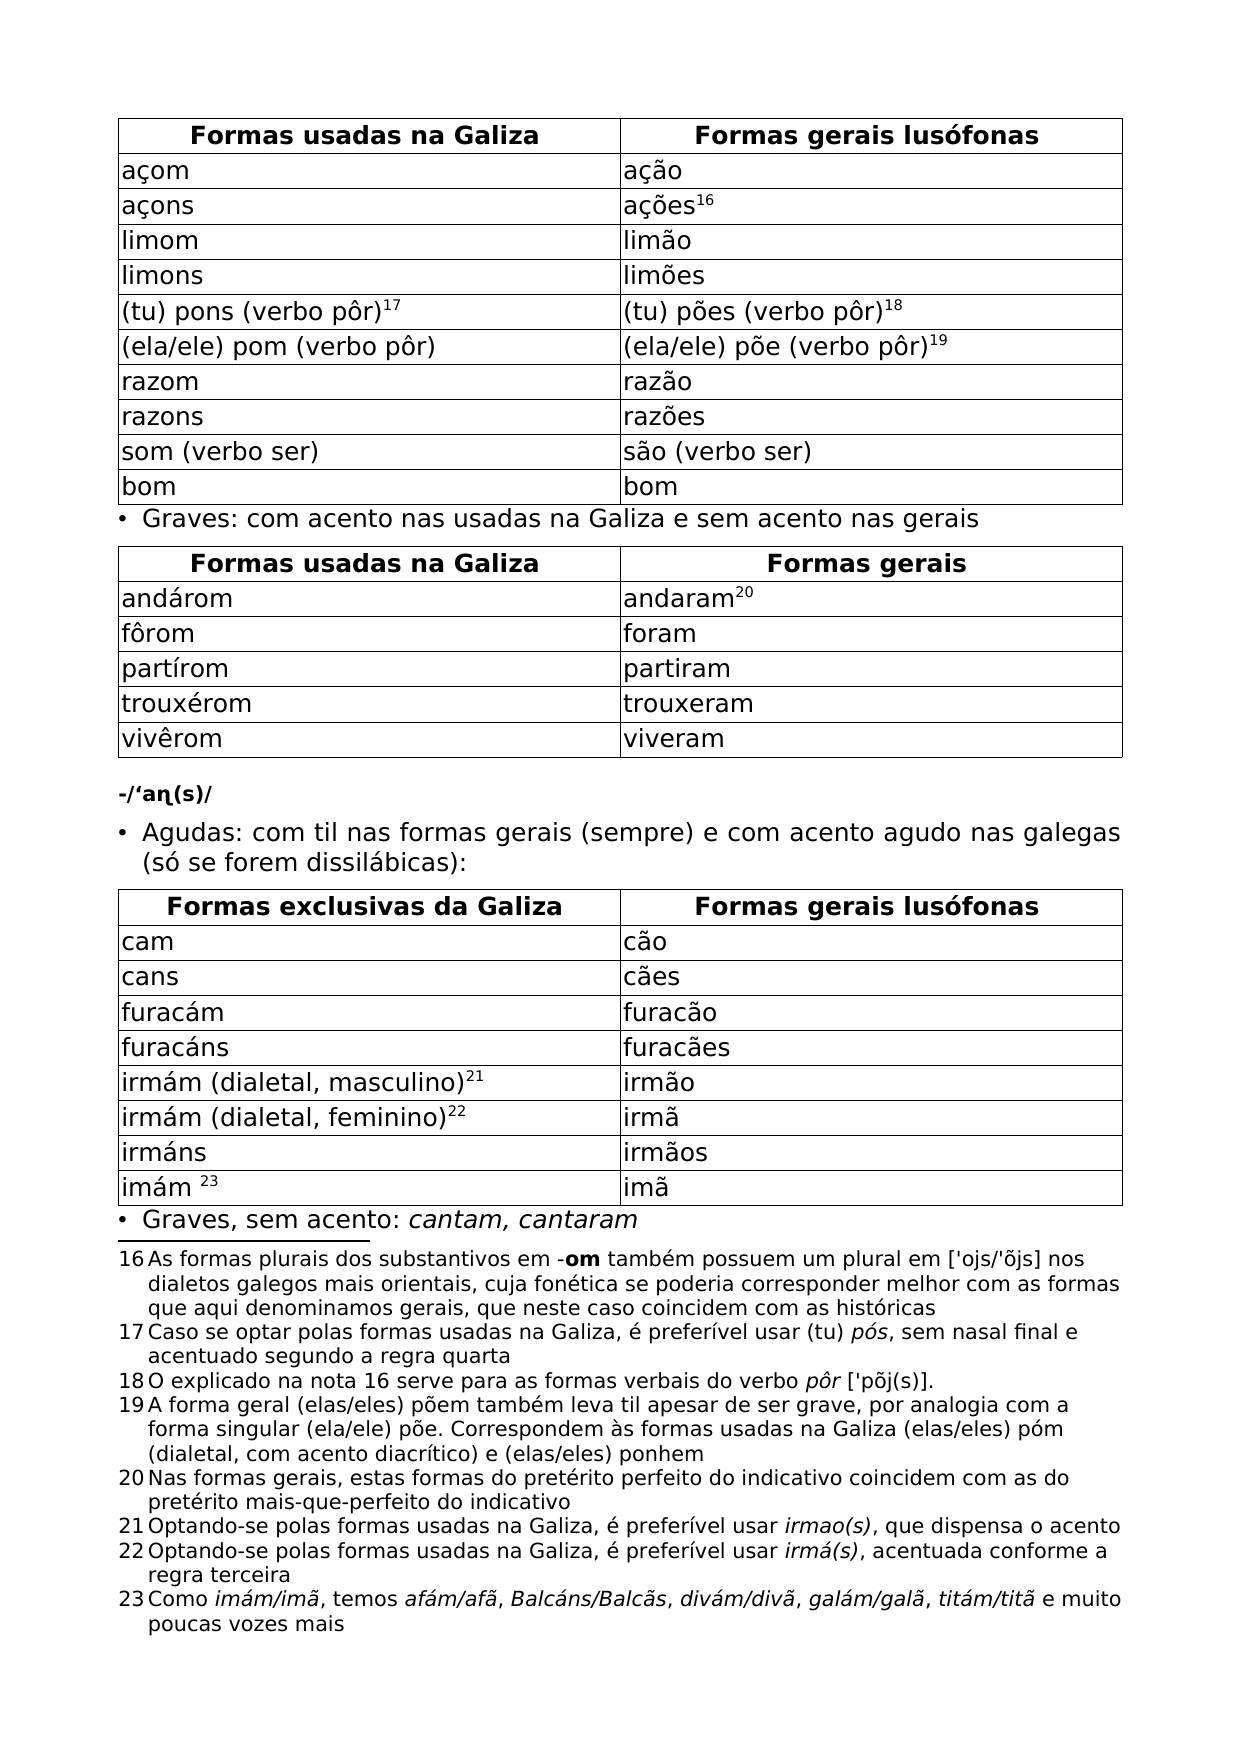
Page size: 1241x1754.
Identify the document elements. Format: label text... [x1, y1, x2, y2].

list Graves, sem acento: cantam, cantaram [118, 1206, 1122, 1234]
table_cell irmão [621, 1066, 1122, 1100]
table_cell foram [621, 617, 1122, 651]
table_cell ações [621, 189, 1122, 223]
table_cell (tu) pons (verbo pôr) [119, 295, 620, 329]
table_cell furacáns [119, 1031, 620, 1065]
subtitle -/‘aɳ(s)/ [118, 782, 1122, 806]
table_cell razom [119, 365, 620, 399]
table_cell cans [119, 961, 620, 995]
table_cell furacám [119, 996, 620, 1030]
table_cell limões [621, 260, 1122, 294]
table_cell vivêrom [119, 723, 620, 757]
table_cell irmám (dialetal, feminino) [119, 1101, 620, 1135]
table_cell furacães [621, 1031, 1122, 1065]
table_cell furacão [621, 996, 1122, 1030]
table_cell partírom [119, 652, 620, 686]
table_cell limons [119, 260, 620, 294]
table_cell irmãos [621, 1136, 1122, 1170]
list Agudas: com til nas formas gerais (sempre) e com acento agudo nas galegas (só se forem dissilábicas): [118, 818, 1122, 877]
table_cell são (verbo ser) [621, 435, 1122, 469]
table_header Formas usadas na Galiza [119, 119, 620, 153]
table_cell (ela/ele) põe (verbo pôr) [621, 330, 1122, 364]
table_cell irmáns [119, 1136, 620, 1170]
table_cell irmã [621, 1101, 1122, 1135]
table_cell açons [119, 189, 620, 223]
table_cell partiram [621, 652, 1122, 686]
table_cell fôrom [119, 617, 620, 651]
table_cell viveram [621, 723, 1122, 757]
table_cell imã [621, 1171, 1122, 1205]
table_cell andaram [621, 582, 1122, 616]
table_header Formas gerais [621, 547, 1122, 581]
table_cell cão [621, 926, 1122, 959]
table_cell açom [119, 154, 620, 188]
table_header Formas gerais lusófonas [621, 890, 1122, 924]
table_cell limom [119, 225, 620, 258]
table_header Formas usadas na Galiza [119, 547, 620, 581]
table_cell trouxeram [621, 687, 1122, 722]
table_cell limão [621, 225, 1122, 258]
table_cell (tu) pões (verbo pôr) [621, 295, 1122, 329]
table_cell (ela/ele) pom (verbo pôr) [119, 330, 620, 364]
table_cell bom [621, 470, 1122, 504]
table_cell ação [621, 154, 1122, 188]
table_cell cães [621, 961, 1122, 995]
table_cell som (verbo ser) [119, 435, 620, 469]
table_cell razão [621, 365, 1122, 399]
table_cell irmám (dialetal, masculino) [119, 1066, 620, 1100]
table_cell andárom [119, 582, 620, 616]
table_cell razões [621, 400, 1122, 434]
table_header Formas gerais lusófonas [621, 119, 1122, 153]
table_cell cam [119, 926, 620, 959]
list Graves: com acento nas usadas na Galiza e sem acento nas gerais [118, 505, 1122, 533]
table_cell bom [119, 470, 620, 504]
table_cell razons [119, 400, 620, 434]
table_cell imám [119, 1171, 620, 1205]
table_header Formas exclusivas da Galiza [119, 890, 620, 924]
table_cell trouxérom [119, 687, 620, 722]
